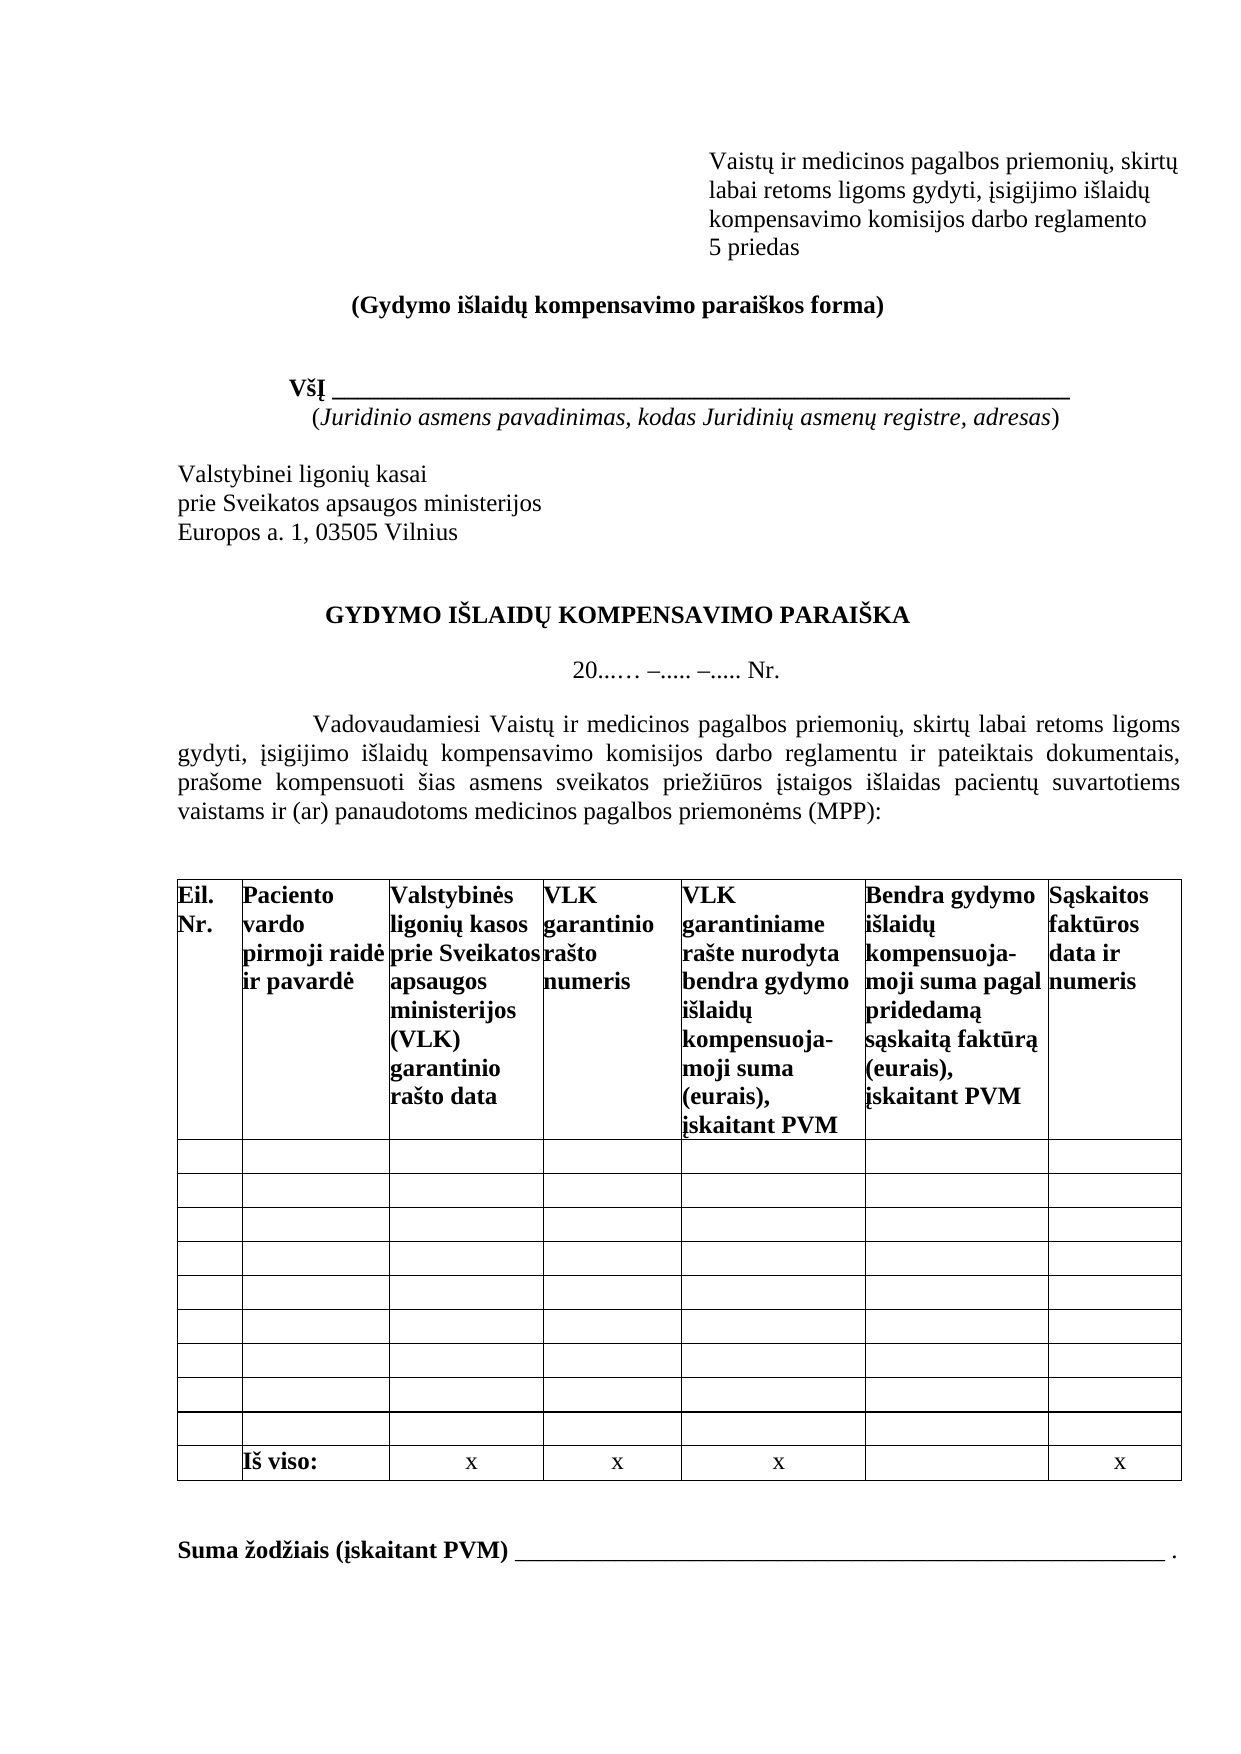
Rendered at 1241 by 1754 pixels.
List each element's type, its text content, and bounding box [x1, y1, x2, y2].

table_cell Iš viso: [243, 1446, 389, 1479]
table_header Sąskaitos faktūros data ir numeris [1049, 880, 1181, 1139]
table_cell [866, 1344, 1048, 1377]
table_cell [682, 1140, 865, 1173]
table_cell [544, 1208, 681, 1241]
table_cell [243, 1140, 389, 1173]
table_cell [544, 1413, 681, 1445]
table_cell [866, 1174, 1048, 1207]
table_cell [682, 1378, 865, 1411]
table_cell [390, 1174, 543, 1207]
text prie Sveikatos apsaugos ministerijos [177, 488, 1181, 517]
table_cell [178, 1378, 242, 1411]
table_cell [866, 1276, 1048, 1309]
text 20...… –..... –..... Nr. [177, 655, 1181, 684]
table_cell [682, 1344, 865, 1377]
table_cell [544, 1276, 681, 1309]
table_cell [544, 1242, 681, 1275]
text Europos a. 1, 03505 Vilnius [177, 517, 1181, 546]
table_cell [544, 1174, 681, 1207]
table_cell [544, 1140, 681, 1173]
table_cell [544, 1344, 681, 1377]
table_cell [682, 1276, 865, 1309]
table_cell [178, 1446, 242, 1479]
table_header VLK garantiniame rašte nurodyta bendra gydymo išlaidų kompensuoja-moji suma (eurais), įskaitant PVM [682, 880, 865, 1139]
table_cell x [390, 1446, 543, 1479]
table_cell [178, 1310, 242, 1343]
table_cell [243, 1276, 389, 1309]
text Valstybinei ligonių kasai [177, 459, 1181, 488]
table_cell [682, 1413, 865, 1445]
table_cell [682, 1208, 865, 1241]
table_cell [390, 1344, 543, 1377]
table_cell [390, 1276, 543, 1309]
text GYDYMO IŠLAIDŲ KOMPENSAVIMO PARAIŠKA [59, 600, 1176, 629]
table_cell [866, 1208, 1048, 1241]
text Vaistų ir medicinos pagalbos priemonių, skirtų labai retoms ligoms gydyti, įsigijimo išlaidų [709, 146, 1181, 204]
table_cell [866, 1446, 1048, 1479]
table_cell [243, 1344, 389, 1377]
table_cell [682, 1242, 865, 1275]
text Suma žodžiais (įskaitant PVM) ____________________________________________________ . [177, 1535, 1181, 1564]
table_cell [390, 1140, 543, 1173]
table_cell x [544, 1446, 681, 1479]
table_cell [390, 1413, 543, 1445]
table_header VLK garantinio rašto numeris [544, 880, 681, 1139]
table_cell [243, 1174, 389, 1207]
table_cell [243, 1310, 389, 1343]
text VšĮ ___________________________________________________________ [177, 373, 1181, 402]
text kompensavimo komisijos darbo reglamento [709, 204, 1181, 232]
text (Gydymo išlaidų kompensavimo paraiškos forma) [59, 290, 1176, 319]
table_cell [544, 1310, 681, 1343]
table_cell [1049, 1242, 1181, 1275]
table_cell [390, 1242, 543, 1275]
table_header Valstybinės ligonių kasos prie Sveikatos apsaugos ministerijos (VLK) garantinio rašto data [390, 880, 543, 1139]
table_cell [866, 1310, 1048, 1343]
table_cell [1049, 1378, 1181, 1411]
table_header Paciento vardo pirmoji raidė ir pavardė [243, 880, 389, 1139]
table_cell [178, 1413, 242, 1445]
table_cell [243, 1378, 389, 1411]
table_cell x [1049, 1446, 1181, 1479]
table_cell [243, 1208, 389, 1241]
table_cell [1049, 1140, 1181, 1173]
table_cell [178, 1140, 242, 1173]
table_cell [682, 1310, 865, 1343]
table_cell x [682, 1446, 865, 1479]
table_header Bendra gydymo išlaidų kompensuoja-moji suma pagal pridedamą sąskaitą faktūrą (eurais), įskaitant PVM [866, 880, 1048, 1139]
table_cell [866, 1242, 1048, 1275]
table_cell [1049, 1344, 1181, 1377]
table_cell [1049, 1276, 1181, 1309]
table_cell [544, 1378, 681, 1411]
text (Juridinio asmens pavadinimas, kodas Juridinių asmenų registre, adresas) [177, 402, 1181, 431]
table_cell [1049, 1174, 1181, 1207]
table_cell [866, 1140, 1048, 1173]
table_cell [1049, 1310, 1181, 1343]
table_cell [390, 1310, 543, 1343]
table_cell [178, 1276, 242, 1309]
table_cell [1049, 1208, 1181, 1241]
table_header Eil. Nr. [178, 880, 242, 1139]
table_cell [243, 1413, 389, 1445]
table_cell [178, 1208, 242, 1241]
table_cell [866, 1413, 1048, 1445]
table_cell [178, 1242, 242, 1275]
table_cell [178, 1344, 242, 1377]
text Vadovaudamiesi Vaistų ir medicinos pagalbos priemonių, skirtų labai retoms ligoms gydyti, įsigijimo išlaidų kompensavimo komisijos darbo reglamentu ir pateiktais dokumentais, prašome kompensuoti šias asmens sveikatos priežiūros įstaigos išlaidas pacientų suvartotiems vaistams ir (ar) panaudotoms medicinos pagalbos priemonėms (MPP): [177, 709, 1181, 824]
table_cell [1049, 1413, 1181, 1445]
table_cell [682, 1174, 865, 1207]
table_cell [243, 1242, 389, 1275]
table_cell [178, 1174, 242, 1207]
table_cell [866, 1378, 1048, 1411]
table_cell [390, 1208, 543, 1241]
table_cell [390, 1378, 543, 1411]
text 5 priedas [709, 232, 1181, 261]
